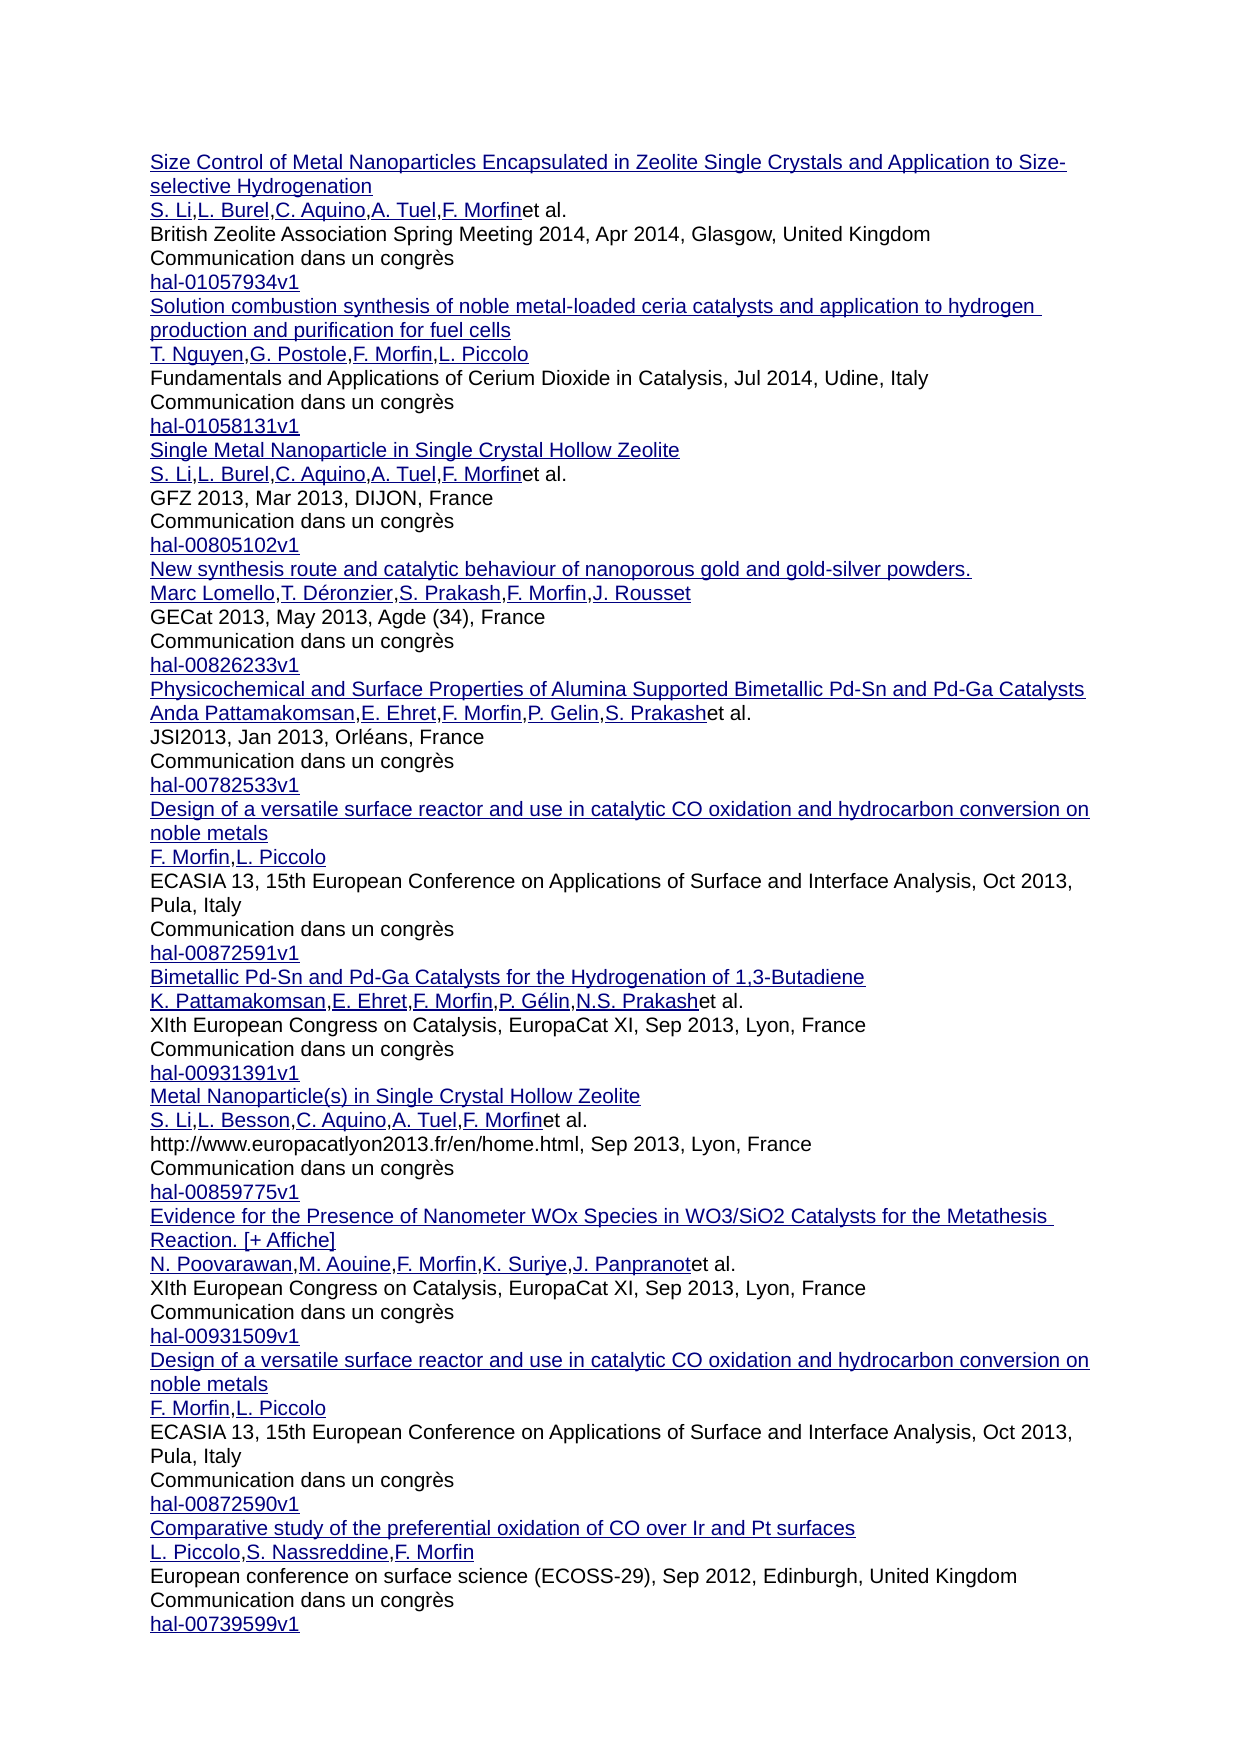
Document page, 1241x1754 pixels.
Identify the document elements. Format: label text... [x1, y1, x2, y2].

table_cell Design of a versatile surface reactor and use in catalytic CO oxidation and hydrocarbon conversion on [150, 1348, 1090, 1369]
table_cell Bimetallic Pd-Sn and Pd-Ga Catalysts for the Hydrogenation of 1,3-Butadiene K. Pattamakomsan,E. Ehret,F. Morfin,P. Gélin,N.S. Prakashet al. XIth European Congress on Catalysis, EuropaCat XI, Sep 2013, Lyon, France Communication dans un congrès hal-00931391v1 [150, 965, 1090, 1084]
table_cell Metal Nanoparticle(s) in Single Crystal Hollow Zeolite S. Li,L. Besson,C. Aquino,A. Tuel,F. Morfinet al. http://www.europacatlyon2013.fr/en/home.html, Sep 2013, Lyon, France Communication dans un congrès hal-00859775v1 [150, 1084, 1090, 1204]
table_cell Physicochemical and Surface Properties of Alumina Supported Bimetallic Pd-Sn and Pd-Ga Catalysts Anda Pattamakomsan,E. Ehret,F. Morfin,P. Gelin,S. Prakashet al. JSI2013, Jan 2013, Orléans, France Communication dans un congrès hal-00782533v1 [150, 677, 1090, 797]
table_cell New synthesis route and catalytic behaviour of nanoporous gold and gold-silver powders. Marc Lomello,T. Déronzier,S. Prakash,F. Morfin,J. Rousset GECat 2013, May 2013, Agde (34), France Communication dans un congrès hal-00826233v1 [150, 557, 1090, 677]
table_cell noble metals F. Morfin,L. Piccolo ECASIA 13, 15th European Conference on Applications of Surface and Interface Analysis, Oct 2013, Pula, Italy Communication dans un congrès hal-00872590v1 [150, 1370, 1090, 1516]
table_cell Design of a versatile surface reactor and use in catalytic CO oxidation and hydrocarbon conversion on [150, 797, 1090, 818]
table_cell Single Metal Nanoparticle in Single Crystal Hollow Zeolite S. Li,L. Burel,C. Aquino,A. Tuel,F. Morfinet al. GFZ 2013, Mar 2013, DIJON, France Communication dans un congrès hal-00805102v1 [150, 438, 1090, 557]
table_cell Evidence for the Presence of Nanometer WOx Species in WO3/SiO2 Catalysts for the Metathesis Reaction. [+ Affiche] N. Poovarawan,M. Aouine,F. Morfin,K. Suriye,J. Panpranotet al. XIth European Congress on Catalysis, EuropaCat XI, Sep 2013, Lyon, France Communication dans un congrès hal-00931509v1 [150, 1204, 1090, 1348]
table_cell Size Control of Metal Nanoparticles Encapsulated in Zeolite Single Crystals and Application to Size-selective Hydrogenation S. Li,L. Burel,C. Aquino,A. Tuel,F. Morfinet al. British Zeolite Association Spring Meeting 2014, Apr 2014, Glasgow, United Kingdom Communication dans un congrès hal-01057934v1 [150, 150, 1090, 294]
table_cell Solution combustion synthesis of noble metal-loaded ceria catalysts and application to hydrogen production and purification for fuel cells T. Nguyen,G. Postole,F. Morfin,L. Piccolo Fundamentals and Applications of Cerium Dioxide in Catalysis, Jul 2014, Udine, Italy Communication dans un congrès hal-01058131v1 [150, 294, 1090, 437]
table_cell noble metals F. Morfin,L. Piccolo ECASIA 13, 15th European Conference on Applications of Surface and Interface Analysis, Oct 2013, Pula, Italy Communication dans un congrès hal-00872591v1 [150, 819, 1090, 964]
table_cell Comparative study of the preferential oxidation of CO over Ir and Pt surfaces L. Piccolo,S. Nassreddine,F. Morfin European conference on surface science (ECOSS-29), Sep 2012, Edinburgh, United Kingdom Communication dans un congrès hal-00739599v1 [150, 1516, 1090, 1635]
